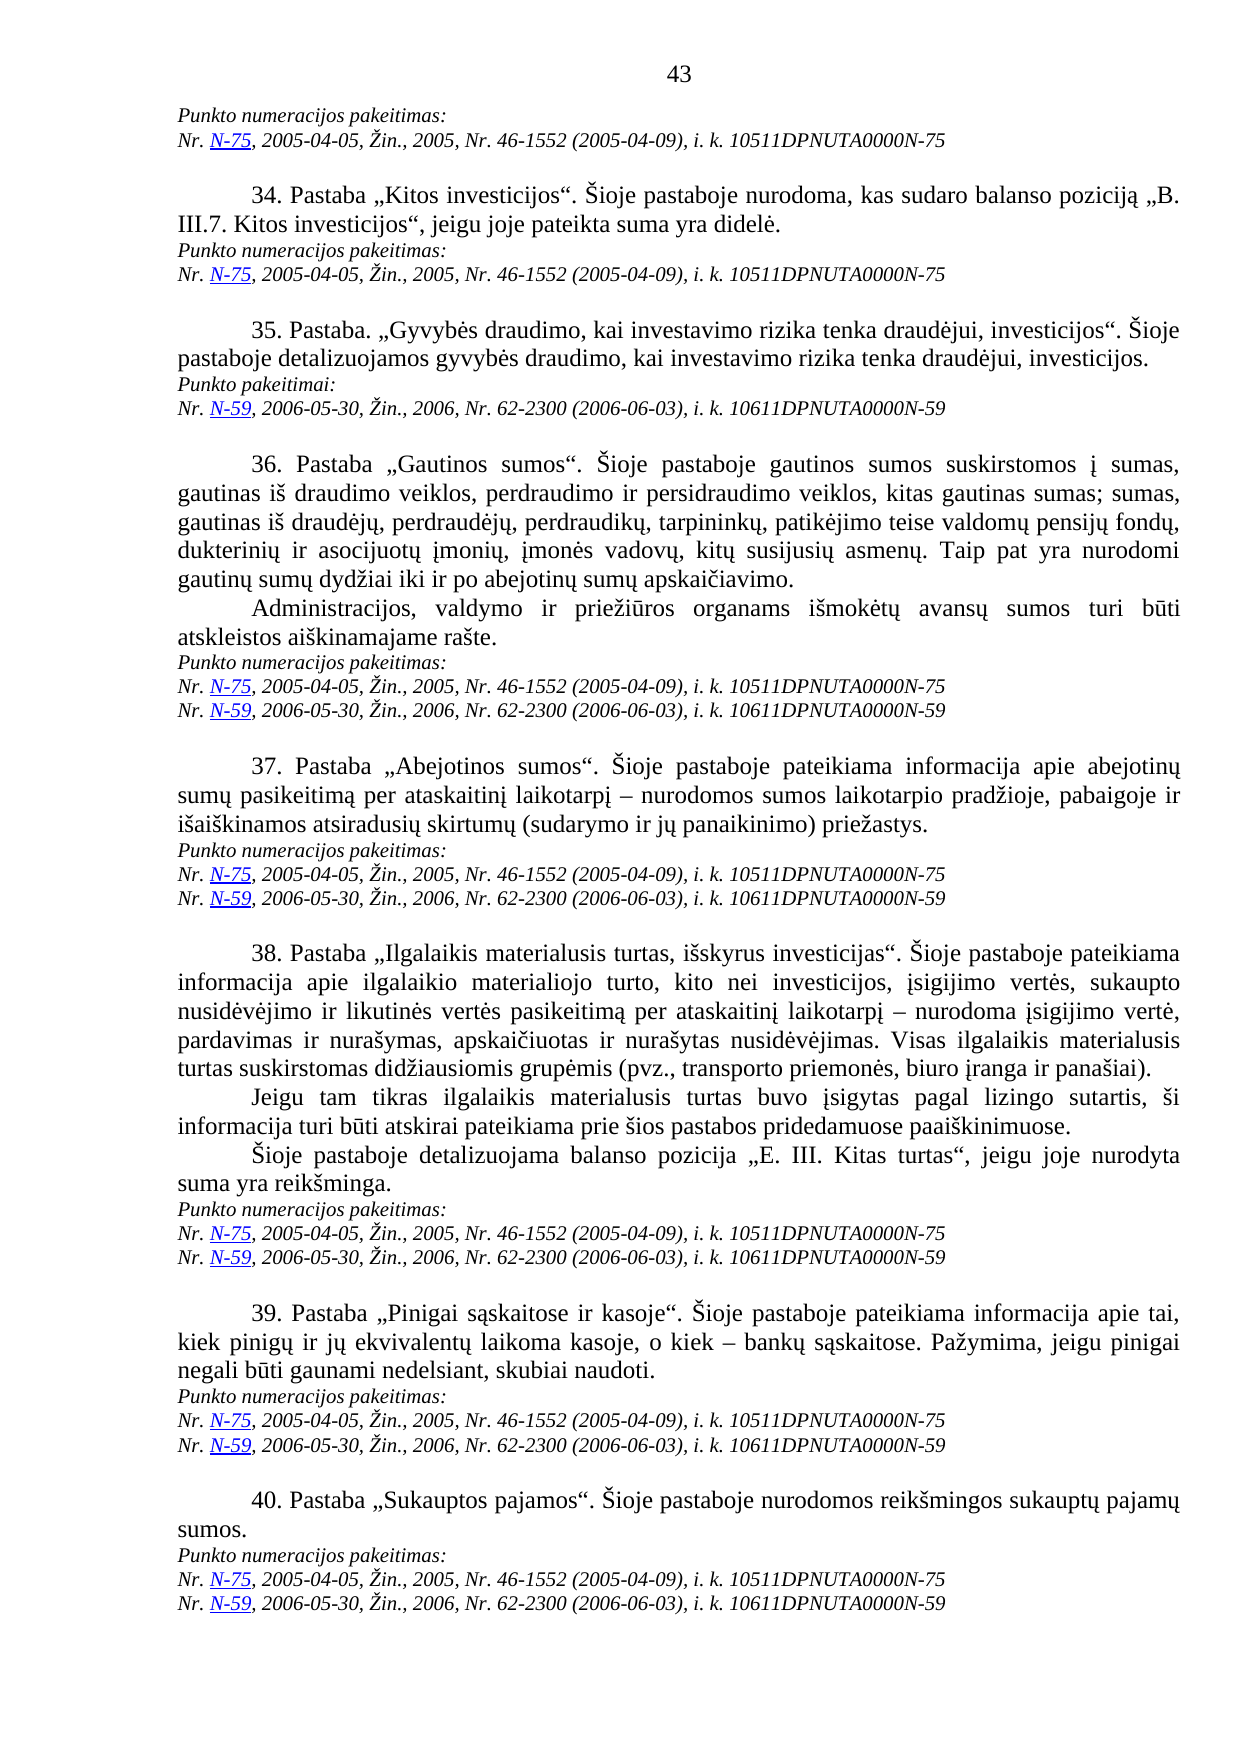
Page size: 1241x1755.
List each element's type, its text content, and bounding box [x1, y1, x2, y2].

text Punkto numeracijos pakeitimas: [177, 1384, 1181, 1408]
text Nr. N-75, 2005-04-05, Žin., 2005, Nr. 46-1552 (2005-04-09), i. k. 10511DPNUTA0000N-75 [177, 1221, 1181, 1245]
text Nr. N-75, 2005-04-05, Žin., 2005, Nr. 46-1552 (2005-04-09), i. k. 10511DPNUTA0000N-75 [177, 1567, 1181, 1591]
text 36. Pastaba „Gautinos sumos“. Šioje pastaboje gautinos sumos suskirstomos į sumas, gautinas iš draudimo veiklos, perdraudimo ir persidraudimo veiklos, kitas gautinas sumas; sumas, gautinas iš draudėjų, perdraudėjų, perdraudikų, tarpininkų, patikėjimo teise valdomų pensijų fondų, dukterinių ir asocijuotų įmonių, įmonės vadovų, kitų susijusių asmenų. Taip pat yra nurodomi gautinų sumų dydžiai iki ir po abejotinų sumų apskaičiavimo. [177, 449, 1181, 593]
text 38. Pastaba „Ilgalaikis materialusis turtas, išskyrus investicijas“. Šioje pastaboje pateikiama informacija apie ilgalaikio materialiojo turto, kito nei investicijos, įsigijimo vertės, sukaupto nusidėvėjimo ir likutinės vertės pasikeitimą per ataskaitinį laikotarpį – nurodoma įsigijimo vertė, pardavimas ir nurašymas, apskaičiuotas ir nurašytas nusidėvėjimas. Visas ilgalaikis materialusis turtas suskirstomas didžiausiomis grupėmis (pvz., transporto priemonės, biuro įranga ir panašiai). [177, 938, 1181, 1082]
text 39. Pastaba „Pinigai sąskaitose ir kasoje“. Šioje pastaboje pateikiama informacija apie tai, kiek pinigų ir jų ekvivalentų laikoma kasoje, o kiek – bankų sąskaitose. Pažymima, jeigu pinigai negali būti gaunami nedelsiant, skubiai naudoti. [177, 1298, 1181, 1384]
text Punkto numeracijos pakeitimas: [177, 1197, 1181, 1221]
text Šioje pastaboje detalizuojama balanso pozicija „E. III. Kitas turtas“, jeigu joje nurodyta suma yra reikšminga. [177, 1140, 1181, 1197]
text Nr. N-59, 2006-05-30, Žin., 2006, Nr. 62-2300 (2006-06-03), i. k. 10611DPNUTA0000N-59 [177, 886, 1181, 910]
text 40. Pastaba „Sukauptos pajamos“. Šioje pastaboje nurodomos reikšmingos sukauptų pajamų sumos. [177, 1485, 1181, 1543]
text Punkto pakeitimai: [177, 372, 1181, 396]
text Nr. N-59, 2006-05-30, Žin., 2006, Nr. 62-2300 (2006-06-03), i. k. 10611DPNUTA0000N-59 [177, 698, 1181, 722]
text Punkto numeracijos pakeitimas: [177, 1543, 1181, 1567]
text 35. Pastaba. „Gyvybės draudimo, kai investavimo rizika tenka draudėjui, investicijos“. Šioje pastaboje detalizuojamos gyvybės draudimo, kai investavimo rizika tenka draudėjui, investicijos. [177, 315, 1181, 372]
text Nr. N-75, 2005-04-05, Žin., 2005, Nr. 46-1552 (2005-04-09), i. k. 10511DPNUTA0000N-75 [177, 674, 1181, 698]
text Nr. N-75, 2005-04-05, Žin., 2005, Nr. 46-1552 (2005-04-09), i. k. 10511DPNUTA0000N-75 [177, 862, 1181, 886]
text Nr. N-59, 2006-05-30, Žin., 2006, Nr. 62-2300 (2006-06-03), i. k. 10611DPNUTA0000N-59 [177, 1591, 1181, 1615]
text Administracijos, valdymo ir priežiūros organams išmokėtų avansų sumos turi būti atskleistos aiškinamajame rašte. [177, 593, 1181, 650]
text 34. Pastaba „Kitos investicijos“. Šioje pastaboje nurodoma, kas sudaro balanso poziciją „B. III.7. Kitos investicijos“, jeigu joje pateikta suma yra didelė. [177, 180, 1181, 238]
text Punkto numeracijos pakeitimas: [177, 837, 1181, 862]
text Nr. N-75, 2005-04-05, Žin., 2005, Nr. 46-1552 (2005-04-09), i. k. 10511DPNUTA0000N-75 [177, 127, 1181, 152]
text 37. Pastaba „Abejotinos sumos“. Šioje pastaboje pateikiama informacija apie abejotinų sumų pasikeitimą per ataskaitinį laikotarpį – nurodomos sumos laikotarpio pradžioje, pabaigoje ir išaiškinamos atsiradusių skirtumų (sudarymo ir jų panaikinimo) priežastys. [177, 751, 1181, 837]
text Nr. N-59, 2006-05-30, Žin., 2006, Nr. 62-2300 (2006-06-03), i. k. 10611DPNUTA0000N-59 [177, 1432, 1181, 1457]
text Nr. N-75, 2005-04-05, Žin., 2005, Nr. 46-1552 (2005-04-09), i. k. 10511DPNUTA0000N-75 [177, 1408, 1181, 1432]
text Punkto numeracijos pakeitimas: [177, 103, 1181, 127]
text Nr. N-59, 2006-05-30, Žin., 2006, Nr. 62-2300 (2006-06-03), i. k. 10611DPNUTA0000N-59 [177, 396, 1181, 420]
text Nr. N-59, 2006-05-30, Žin., 2006, Nr. 62-2300 (2006-06-03), i. k. 10611DPNUTA0000N-59 [177, 1245, 1181, 1269]
text Punkto numeracijos pakeitimas: [177, 650, 1181, 674]
text Jeigu tam tikras ilgalaikis materialusis turtas buvo įsigytas pagal lizingo sutartis, ši informacija turi būti atskirai pateikiama prie šios pastabos pridedamuose paaiškinimuose. [177, 1082, 1181, 1140]
text Nr. N-75, 2005-04-05, Žin., 2005, Nr. 46-1552 (2005-04-09), i. k. 10511DPNUTA0000N-75 [177, 262, 1181, 286]
text Punkto numeracijos pakeitimas: [177, 238, 1181, 262]
